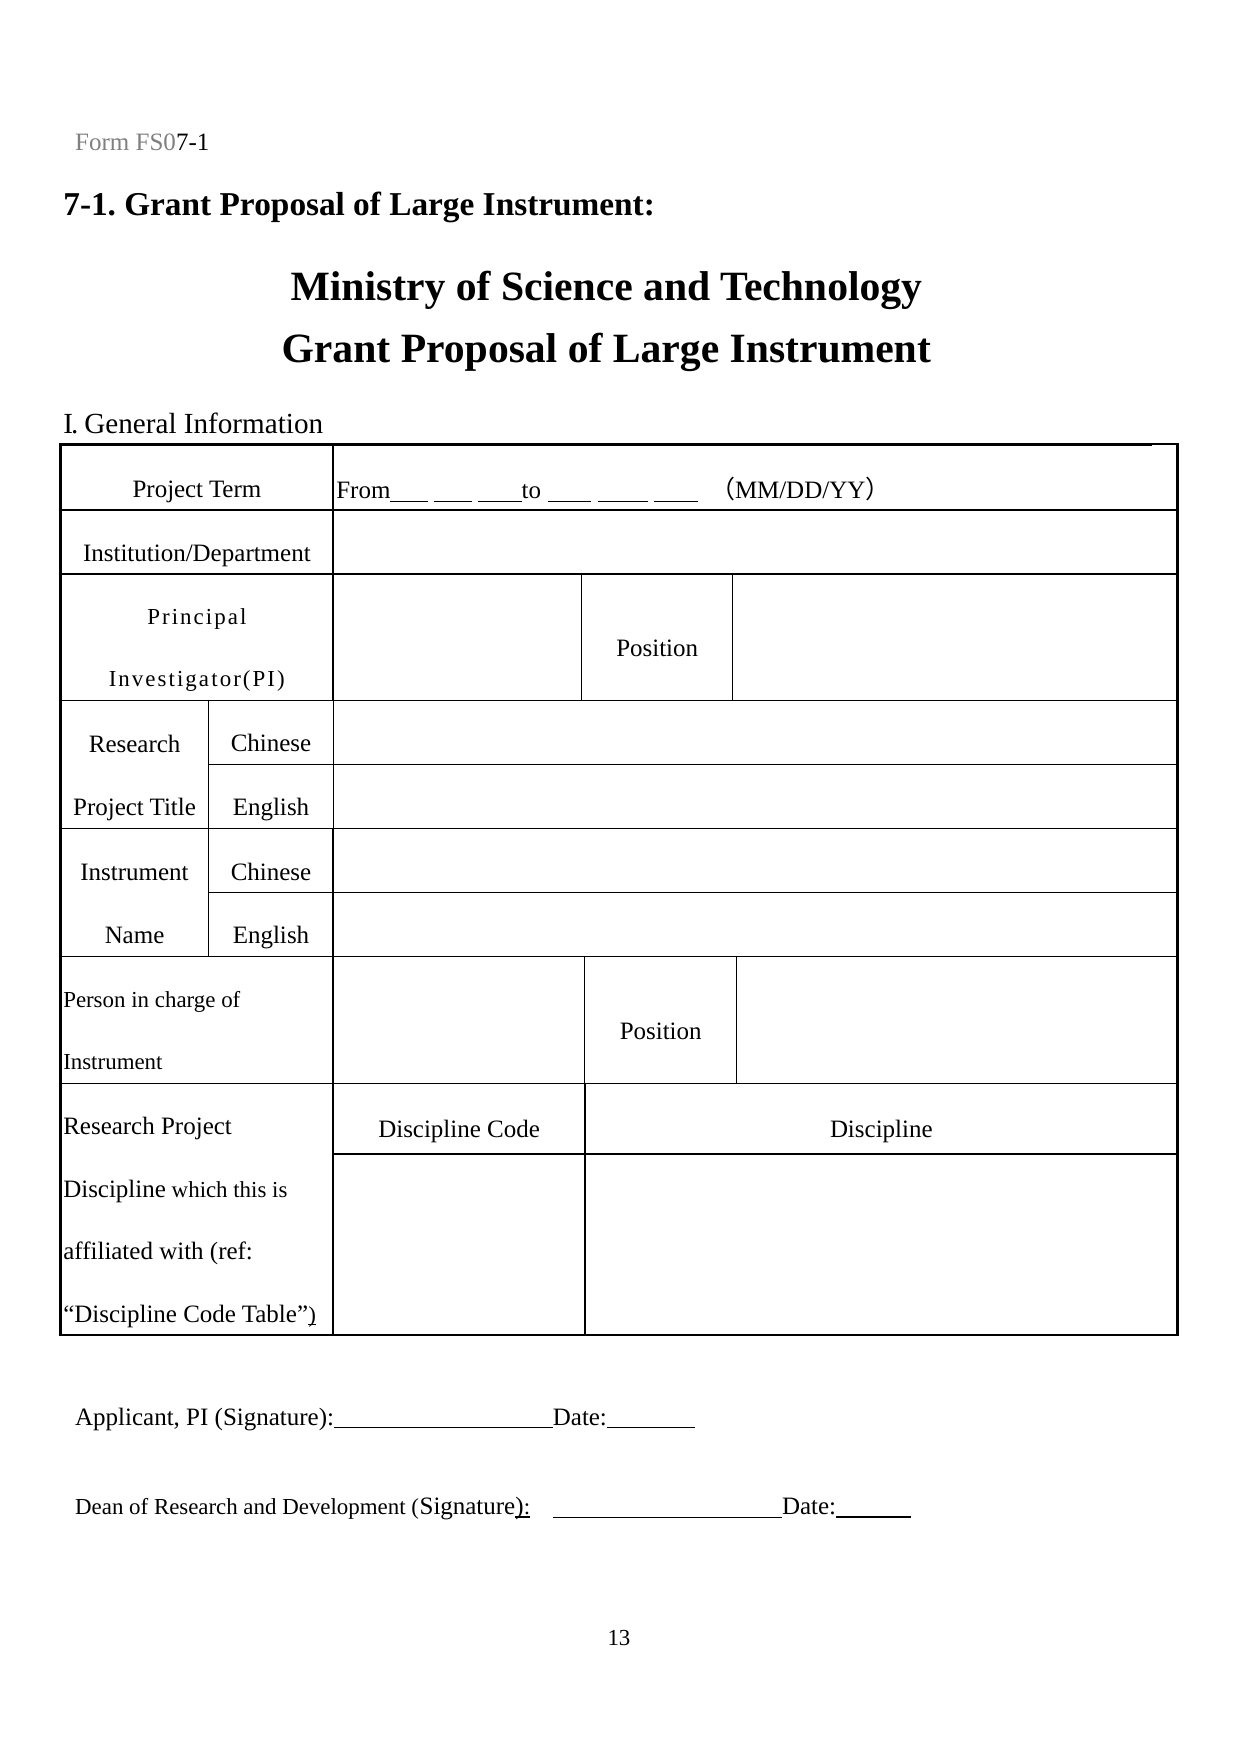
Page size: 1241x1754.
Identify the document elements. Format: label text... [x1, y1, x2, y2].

table_cell English [209, 893, 332, 956]
table_cell [733, 575, 1176, 699]
table_cell English [209, 765, 333, 828]
table_cell [737, 957, 1176, 1082]
table_cell Institution/Department [62, 511, 332, 573]
table_cell [334, 893, 1176, 956]
table_cell Instrument Name [62, 829, 208, 956]
table_cell [334, 765, 1176, 828]
table_cell [334, 511, 1176, 573]
table_header 7-1. Grant Proposal of Large Instrument: Ministry of Science and Technology Grant Proposal of Large Instrument I. General Information [60, 162, 1152, 443]
table_cell Chinese [209, 829, 332, 892]
table_cell Position [585, 957, 736, 1082]
table_cell [334, 1155, 584, 1334]
table_cell [334, 829, 1176, 892]
table_cell Person in charge of Instrument [62, 957, 332, 1082]
table_cell Discipline Code [334, 1084, 584, 1153]
table_cell From to （MM/DD/YY） [334, 445, 1176, 509]
table_cell Project Term [62, 446, 332, 509]
table_cell Principal Investigator(PI) [62, 575, 332, 699]
table_header [1152, 162, 1177, 443]
table_cell Chinese [209, 701, 333, 764]
table_cell Research Project Title [62, 701, 208, 828]
table_cell [586, 1155, 1176, 1334]
table_cell Discipline [586, 1084, 1176, 1153]
table_cell Research Project Discipline which this is affiliated with (ref: “Discipline Code Table”) [62, 1084, 332, 1334]
table_cell [334, 575, 581, 699]
text Dean of Research and Development (Signature): Date: [75, 1488, 1188, 1521]
table_cell [334, 701, 1176, 764]
text Applicant, PI (Signature): Date: [75, 1374, 1240, 1437]
table_cell [334, 957, 584, 1082]
table_cell Position [582, 575, 732, 699]
text Form FS07-1 [75, 99, 1162, 162]
